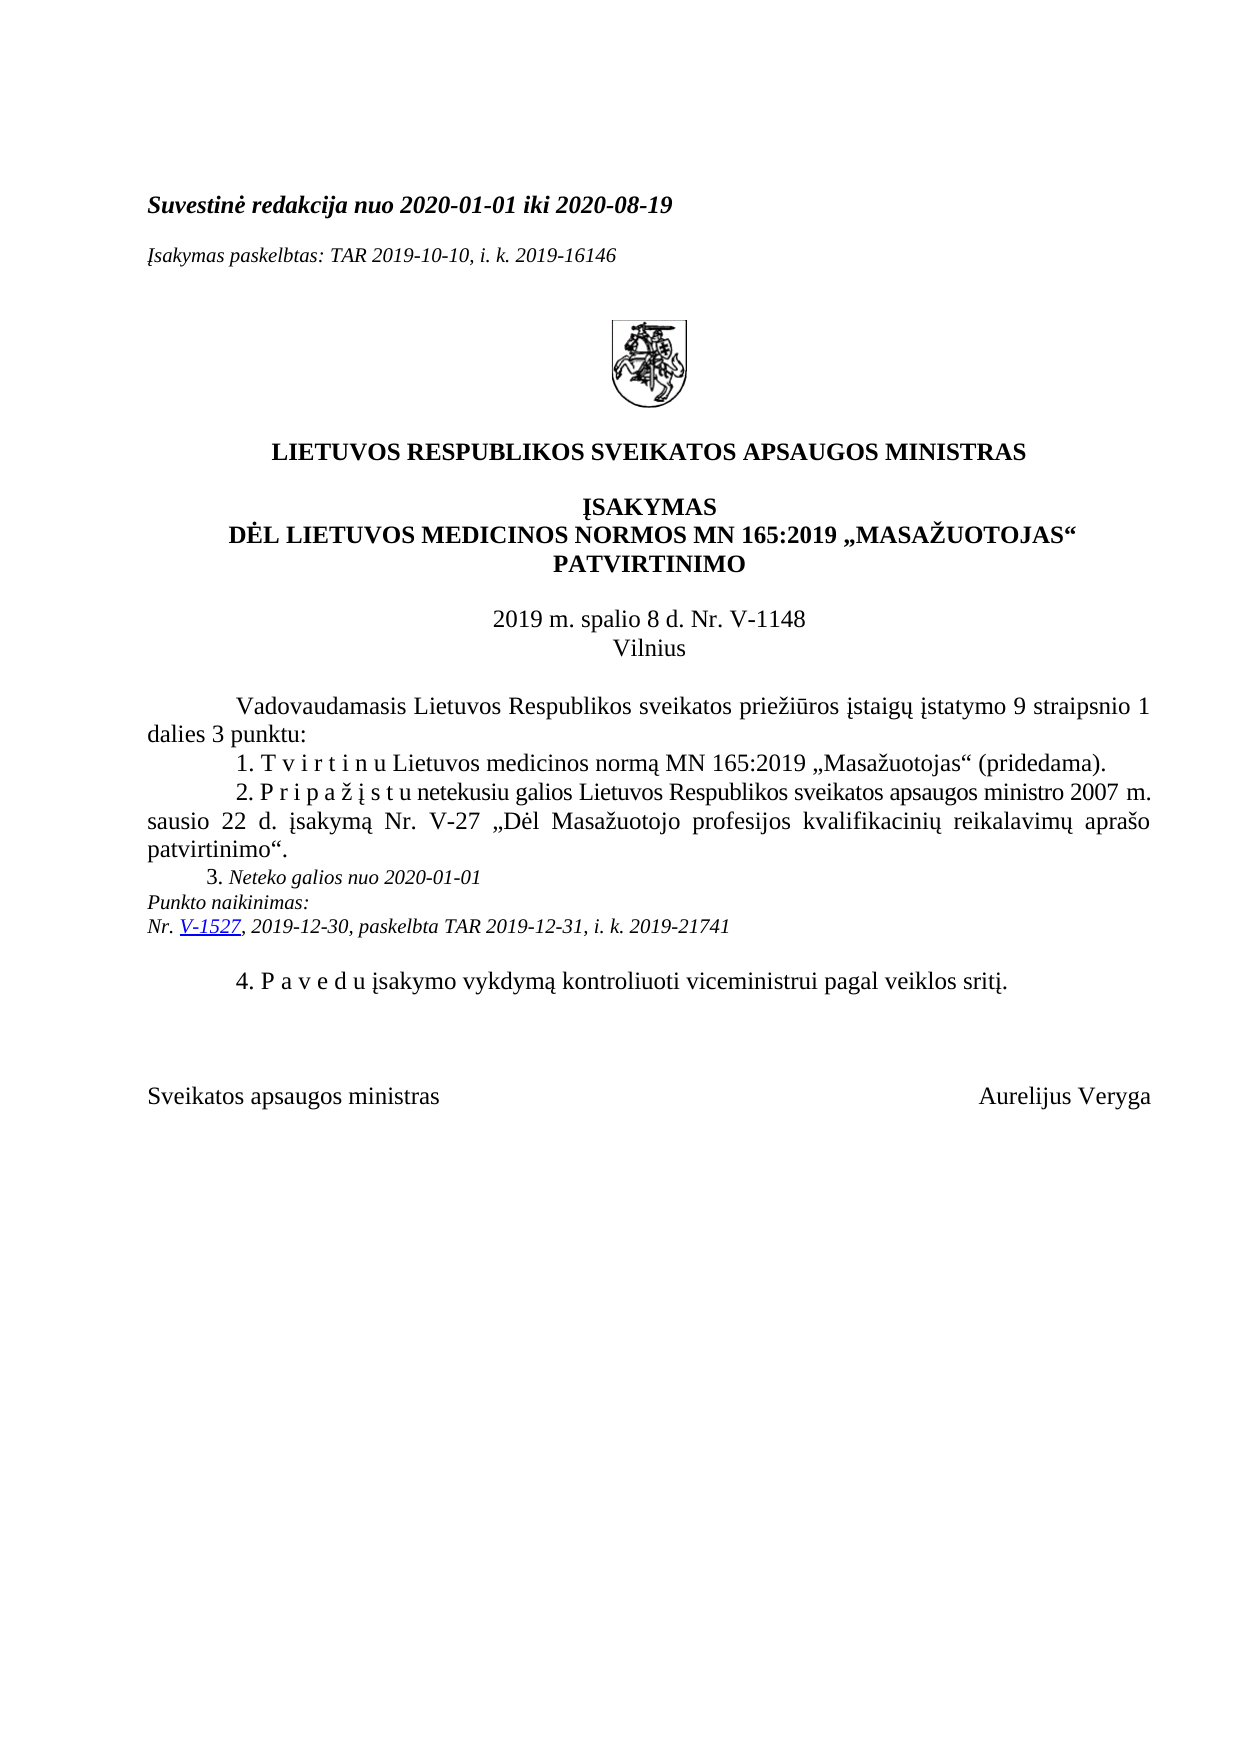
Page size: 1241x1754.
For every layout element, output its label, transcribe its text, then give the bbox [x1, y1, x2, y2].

text DĖL LIETUVOS MEDICINOS NORMOS MN 165:2019 „MASAŽUOTOJAS“ PATVIRTINIMO [147, 521, 1152, 578]
text 4. P a v e d u įsakymo vykdymą kontroliuoti viceministrui pagal veiklos sritį. [147, 966, 1152, 995]
text ĮSAKYMAS [147, 492, 1152, 521]
text Sveikatos apsaugos ministras Aurelijus Veryga [147, 1081, 1152, 1110]
text 3. Neteko galios nuo 2020-01-01 [147, 863, 1152, 889]
text Suvestinė redakcija nuo 2020-01-01 iki 2020-08-19 [147, 190, 1152, 219]
text 2019 m. spalio 8 d. Nr. V-1148 [147, 604, 1152, 633]
text Nr. V-1527, 2019-12-30, paskelbta TAR 2019-12-31, i. k. 2019-21741 [147, 914, 1152, 938]
text 1. T v i r t i n u Lietuvos medicinos normą MN 165:2019 „Masažuotojas“ (pridedama). [236, 748, 1152, 777]
text Įsakymas paskelbtas: TAR 2019-10-10, i. k. 2019-16146 [147, 243, 1152, 267]
text LIETUVOS RESPUBLIKOS SVEIKATOS APSAUGOS MINISTRAS [147, 437, 1152, 466]
text Vilnius [147, 633, 1152, 662]
text Punkto naikinimas: [147, 889, 1152, 914]
text 2. P r i p a ž į s t u netekusiu galios Lietuvos Respublikos sveikatos apsaugos ministro 2007 m. sausio 22 d. įsakymą Nr. V-27 „Dėl Masažuotojo profesijos kvalifikacinių reikalavimų aprašo patvirtinimo“. [147, 777, 1152, 863]
text Vadovaudamasis Lietuvos Respublikos sveikatos priežiūros įstaigų įstatymo 9 straipsnio 1 dalies 3 punktu: [147, 691, 1152, 748]
